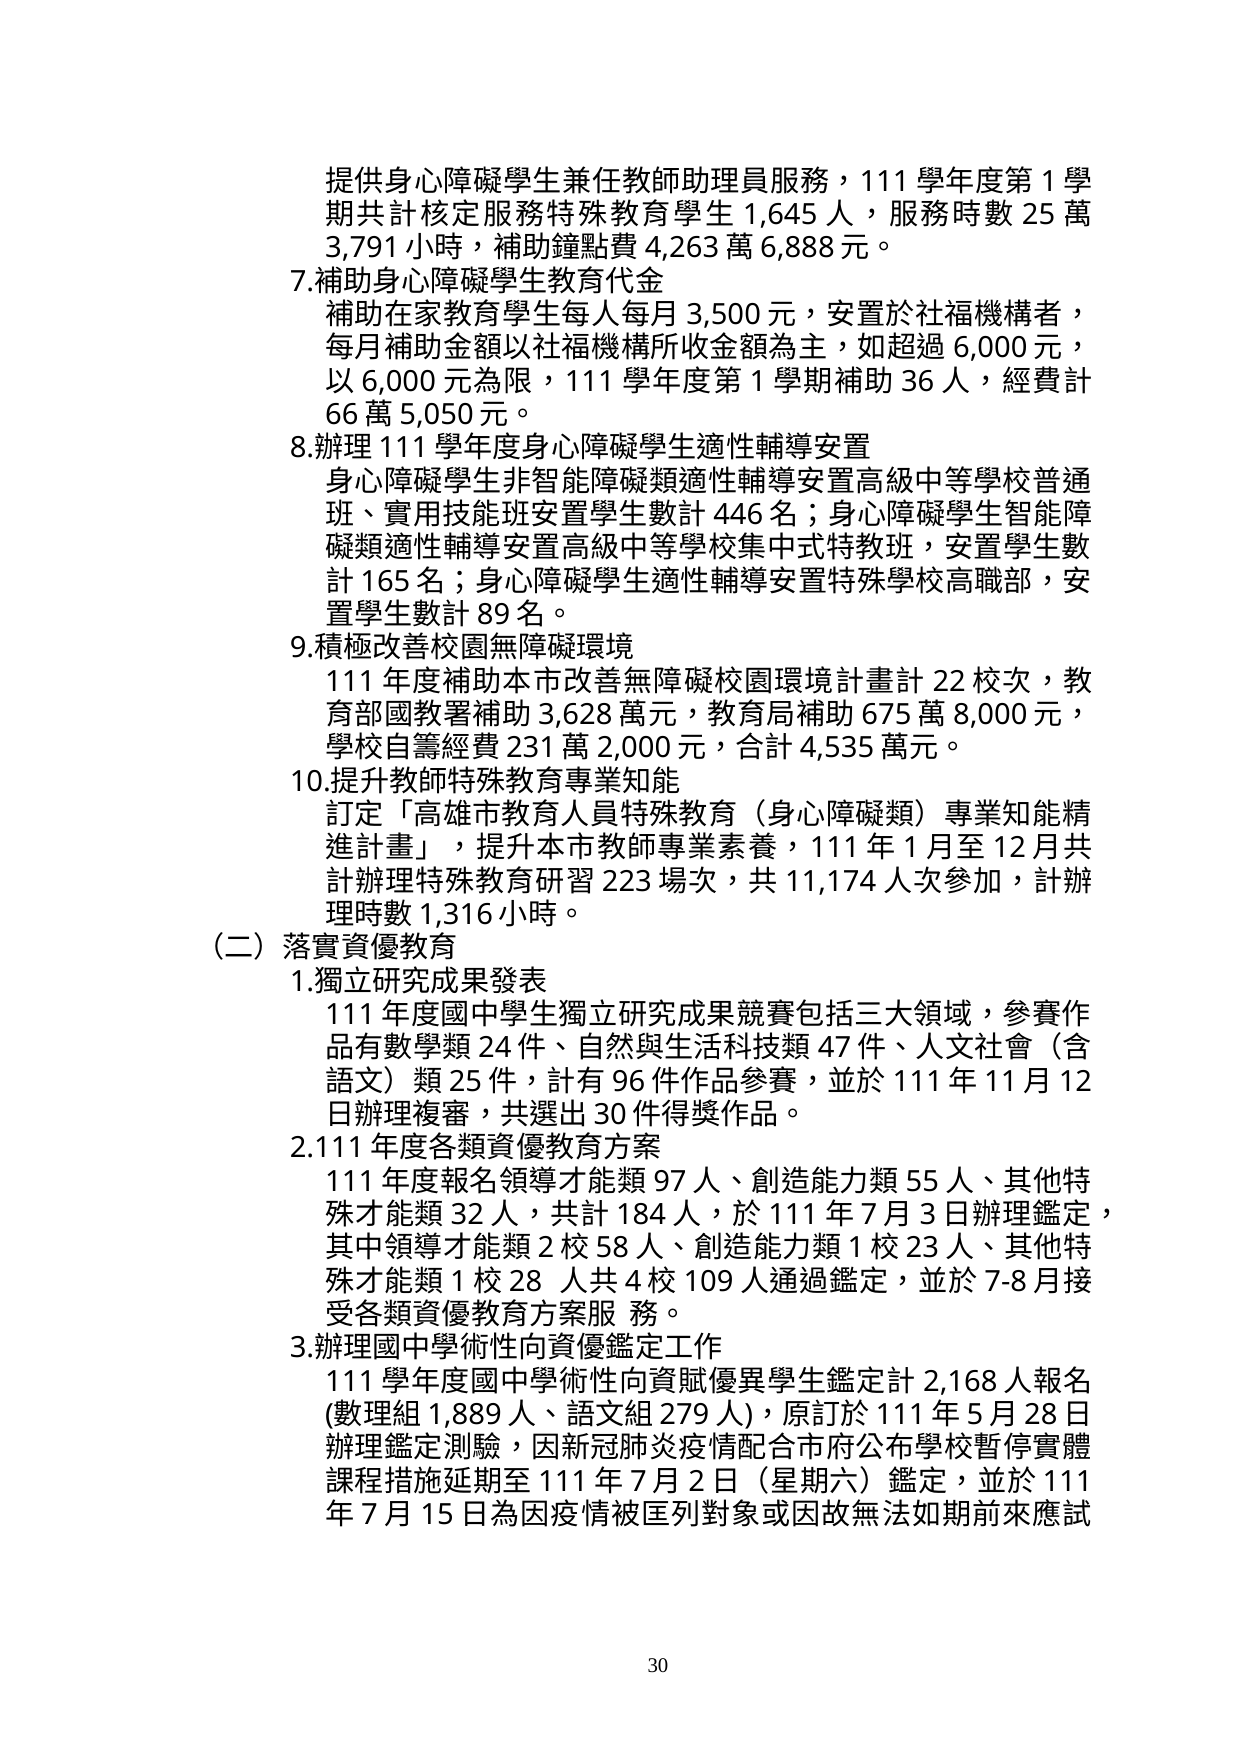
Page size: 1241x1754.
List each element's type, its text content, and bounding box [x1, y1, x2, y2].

text 身心障礙學生非智能障礙類適性輔導安置高級中等學校普通班、實用技能班安置學生數計446名；身心障礙學生智能障礙類適性輔導安置高級中等學校集中式特教班，安置學生數計165名；身心障礙學生適性輔導安置特殊學校高職部，安置學生數計89名。 [325, 464, 1092, 631]
text 10.提升教師特殊教育專業知能 [289, 764, 1092, 798]
text 111年度補助本市改善無障礙校園環境計畫計22校次，教育部國教署補助3,628萬元，教育局補助675萬8,000元，學校自籌經費231萬2,000元，合計4,535萬元。 [325, 664, 1092, 764]
text 111年度報名領導才能類97人、創造能力類55人、其他特殊才能類32人，共計184人，於111年7月3日辦理鑑定，其中領導才能類2校58人、創造能力類1校23人、其他特殊才能類1校28 人共4校109人通過鑑定，並於7-8月接受各類資優教育方案服 務。 [325, 1164, 1092, 1331]
text 補助在家教育學生每人每月3,500元，安置於社福機構者，每月補助金額以社福機構所收金額為主，如超過6,000元，以6,000元為限，111學年度第1學期補助36人，經費計66萬5,050元。 [325, 298, 1092, 431]
text 9.積極改善校園無障礙環境 [289, 631, 1092, 664]
text 8.辦理111學年度身心障礙學生適性輔導安置 [289, 431, 1092, 464]
text 1.獨立研究成果發表 [289, 964, 1092, 998]
text 訂定「高雄市教育人員特殊教育（身心障礙類）專業知能精進計畫」，提升本市教師專業素養，111年1月至12月共計辦理特殊教育研習223場次，共11,174人次參加，計辦理時數1,316小時。 [325, 798, 1092, 931]
text （二）落實資優教育 [195, 931, 1092, 964]
text 3.辦理國中學術性向資優鑑定工作 [289, 1331, 1092, 1364]
text 7.補助身心障礙學生教育代金 [289, 264, 1092, 298]
text 提供身心障礙學生兼任教師助理員服務，111學年度第1學期共計核定服務特殊教育學生1,645人，服務時數25萬3,791小時，補助鐘點費4,263萬6,888元。 [325, 164, 1092, 264]
text 111學年度國中學術性向資賦優異學生鑑定計2,168人報名(數理組1,889人、語文組279人)，原訂於111年5月28日辦理鑑定測驗，因新冠肺炎疫情配合市府公布學校暫停實體課程措施延期至111年7月2日（星期六）鑑定，並於111年7月15日為因疫情被匡列對象或因故無法如期前來應試 [325, 1364, 1092, 1531]
text 111年度國中學生獨立研究成果競賽包括三大領域，參賽作品有數學類24件、自然與生活科技類47件、人文社會（含語文）類25件，計有96件作品參賽，並於111年11月12日辦理複審，共選出30件得獎作品。 [325, 998, 1092, 1131]
text 2.111年度各類資優教育方案 [289, 1131, 1092, 1164]
